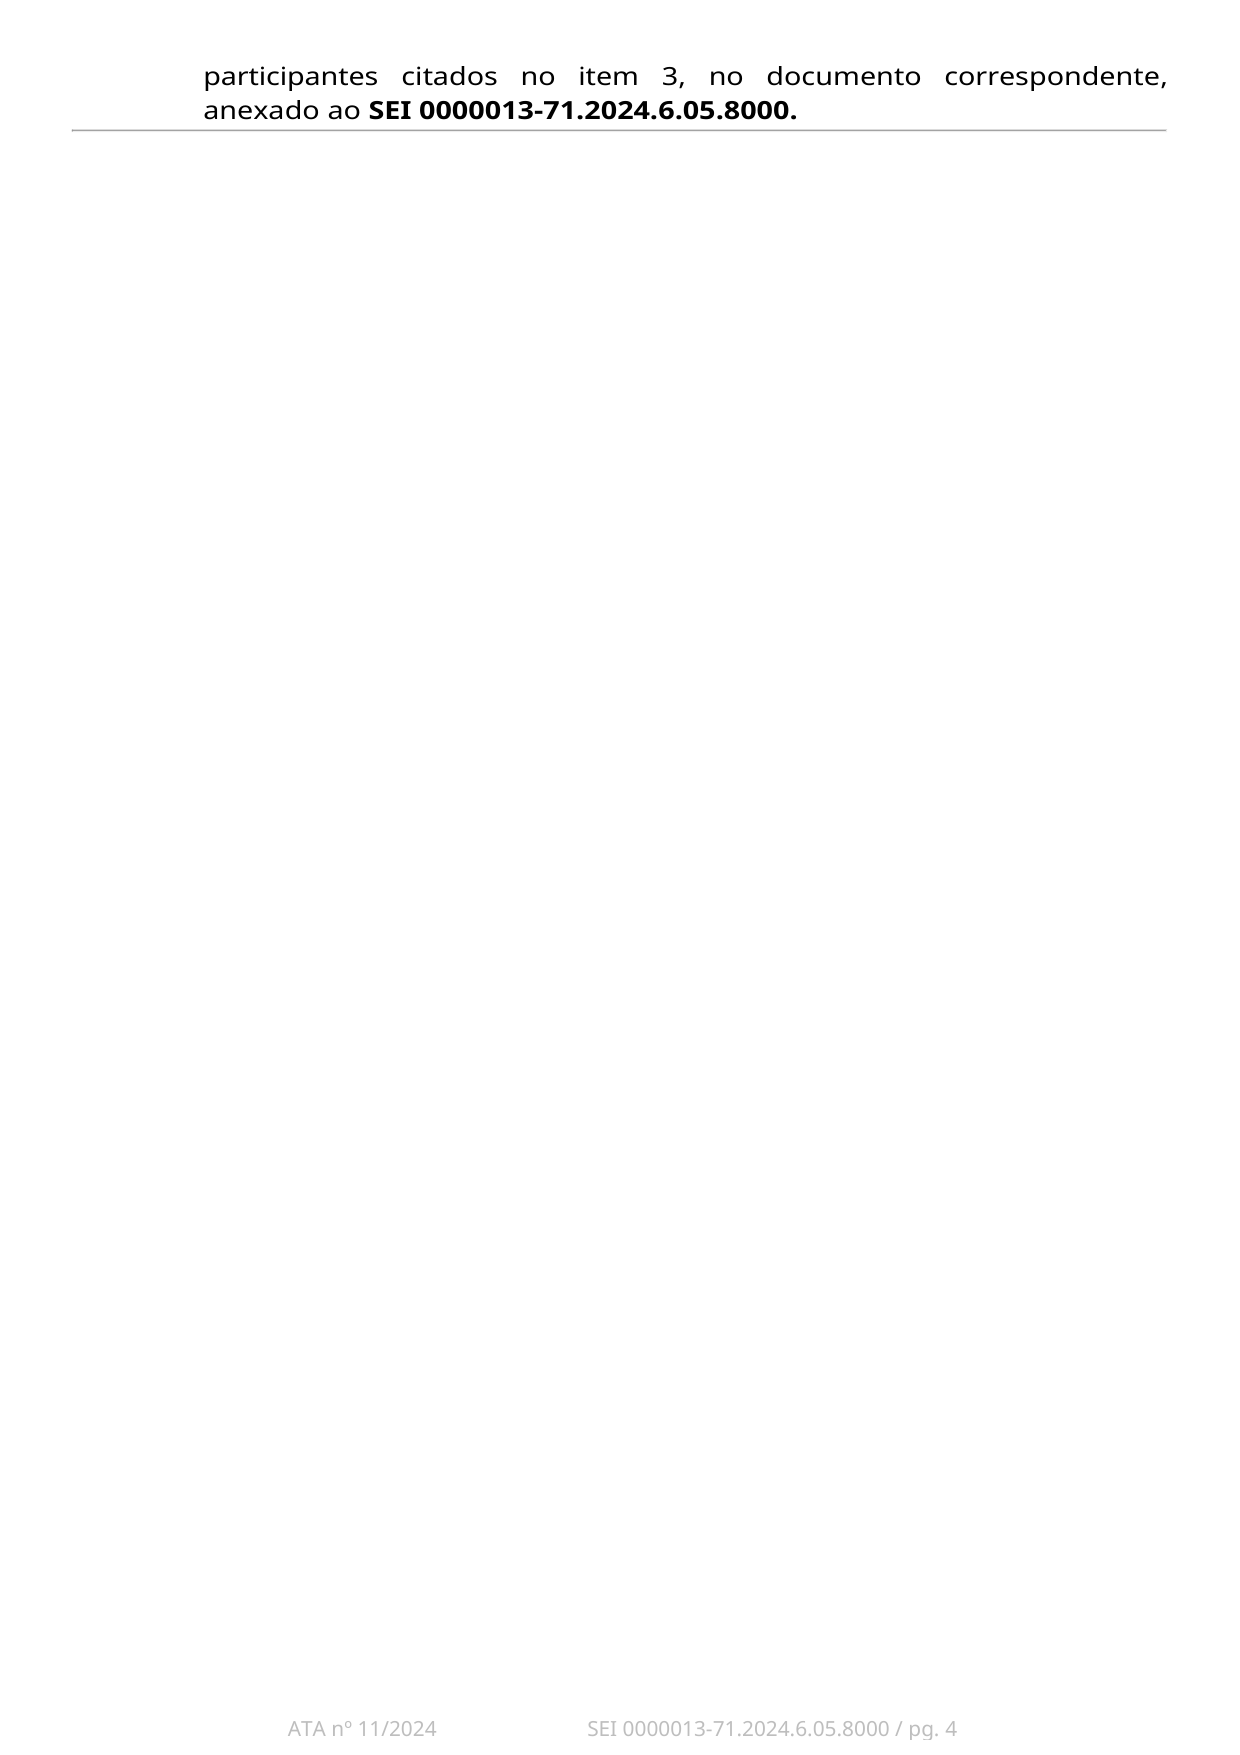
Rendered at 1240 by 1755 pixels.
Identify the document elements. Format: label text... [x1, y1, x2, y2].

text participantes citados no item 3, no documento correspondente, anexado ao SEI 0000013-71.2024.6.05.8000. [166, 58, 1168, 127]
